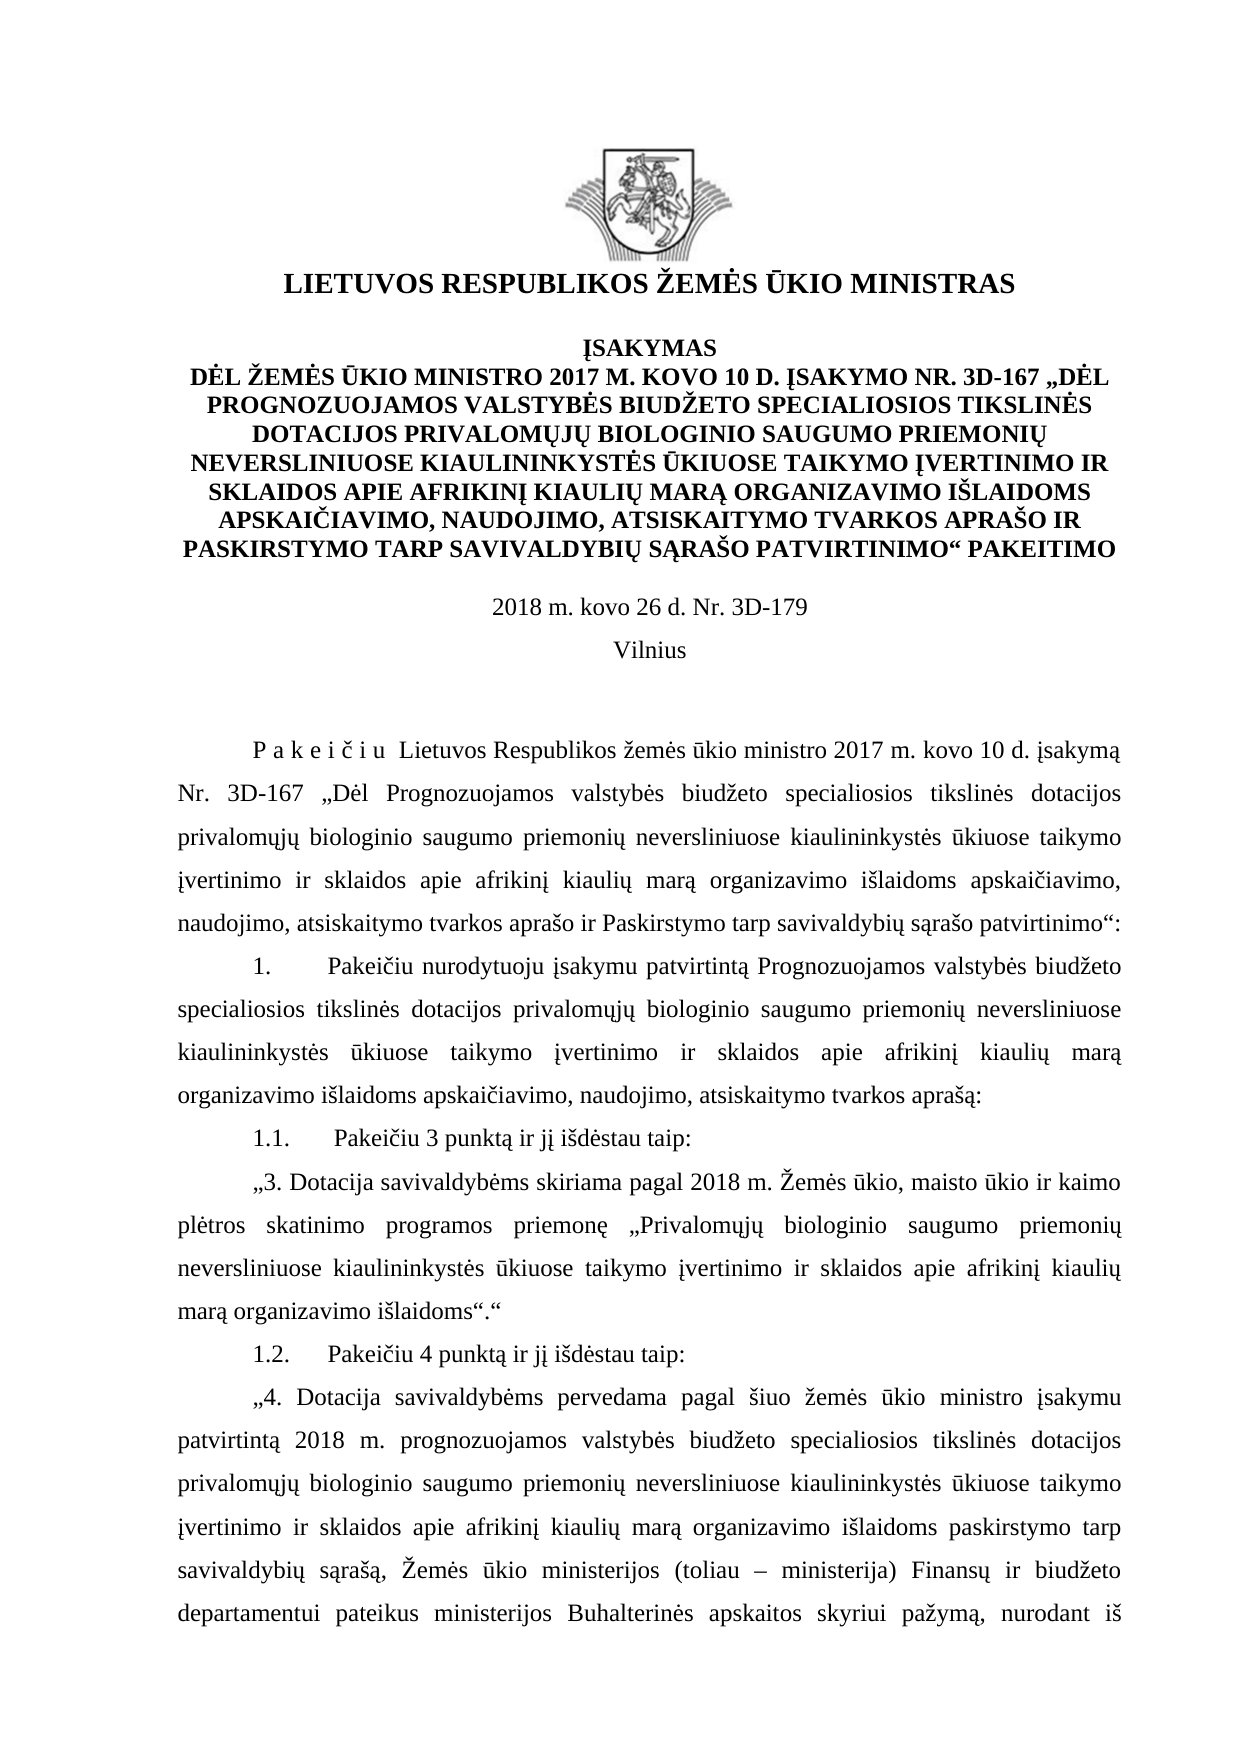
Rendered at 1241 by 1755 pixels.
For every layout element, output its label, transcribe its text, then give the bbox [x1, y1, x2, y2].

text ĮSAKYMAS [177, 333, 1122, 362]
text LIETUVOS RESPUBLIKOS ŽEMĖS ŪKIO MINISTRAS [177, 266, 1122, 299]
text 1.1. Pakeičiu 3 punktą ir jį išdėstau taip: [177, 1123, 1122, 1152]
text 1.2. Pakeičiu 4 punktą ir jį išdėstau taip: [177, 1339, 1122, 1368]
text 1. Pakeičiu nurodytuoju įsakymu patvirtintą Prognozuojamos valstybės biudžeto specialiosios tikslinės dotacijos privalomųjų biologinio saugumo priemonių neversliniuose kiaulininkystės ūkiuose taikymo įvertinimo ir sklaidos apie afrikinį kiaulių marą organizavimo išlaidoms apskaičiavimo, naudojimo, atsiskaitymo tvarkos aprašą: [177, 951, 1122, 1109]
text P a k e i č i u Lietuvos Respublikos žemės ūkio ministro 2017 m. kovo 10 d. įsakymą Nr. 3D-167 „Dėl Prognozuojamos valstybės biudžeto specialiosios tikslinės dotacijos privalomųjų biologinio saugumo priemonių neversliniuose kiaulininkystės ūkiuose taikymo įvertinimo ir sklaidos apie afrikinį kiaulių marą organizavimo išlaidoms apskaičiavimo, naudojimo, atsiskaitymo tvarkos aprašo ir Paskirstymo tarp savivaldybių sąrašo patvirtinimo“: [177, 735, 1122, 937]
text „3. Dotacija savivaldybėms skiriama pagal 2018 m. Žemės ūkio, maisto ūkio ir kaimo plėtros skatinimo programos priemonę „Privalomųjų biologinio saugumo priemonių neversliniuose kiaulininkystės ūkiuose taikymo įvertinimo ir sklaidos apie afrikinį kiaulių marą organizavimo išlaidoms“.“ [177, 1167, 1122, 1325]
text Vilnius [177, 635, 1122, 663]
text „4. Dotacija savivaldybėms pervedama pagal šiuo žemės ūkio ministro įsakymu patvirtintą 2018 m. prognozuojamos valstybės biudžeto specialiosios tikslinės dotacijos privalomųjų biologinio saugumo priemonių neversliniuose kiaulininkystės ūkiuose taikymo įvertinimo ir sklaidos apie afrikinį kiaulių marą organizavimo išlaidoms paskirstymo tarp savivaldybių sąrašą, Žemės ūkio ministerijos (toliau – ministerija) Finansų ir biudžeto departamentui pateikus ministerijos Buhalterinės apskaitos skyriui pažymą, nurodant iš [177, 1382, 1122, 1627]
text 2018 m. kovo 26 d. Nr. 3D-179 [177, 592, 1122, 620]
text DĖL ŽEMĖS ŪKIO MINISTRO 2017 M. KOVO 10 D. ĮSAKYMO NR. 3D-167 „DĖL PROGNOZUOJAMOS VALSTYBĖS BIUDŽETO SPECIALIOSIOS TIKSLINĖS DOTACIJOS PRIVALOMŲJŲ BIOLOGINIO SAUGUMO PRIEMONIŲ NEVERSLINIUOSE KIAULININKYSTĖS ŪKIUOSE TAIKYMO ĮVERTINIMO IR SKLAIDOS APIE AFRIKINĮ KIAULIŲ MARĄ ORGANIZAVIMO IŠLAIDOMS APSKAIČIAVIMO, NAUDOJIMO, ATSISKAITYMO TVARKOS APRAŠO IR PASKIRSTYMO TARP SAVIVALDYBIŲ SĄRAŠO PATVIRTINIMO“ PAKEITIMO [177, 362, 1122, 563]
